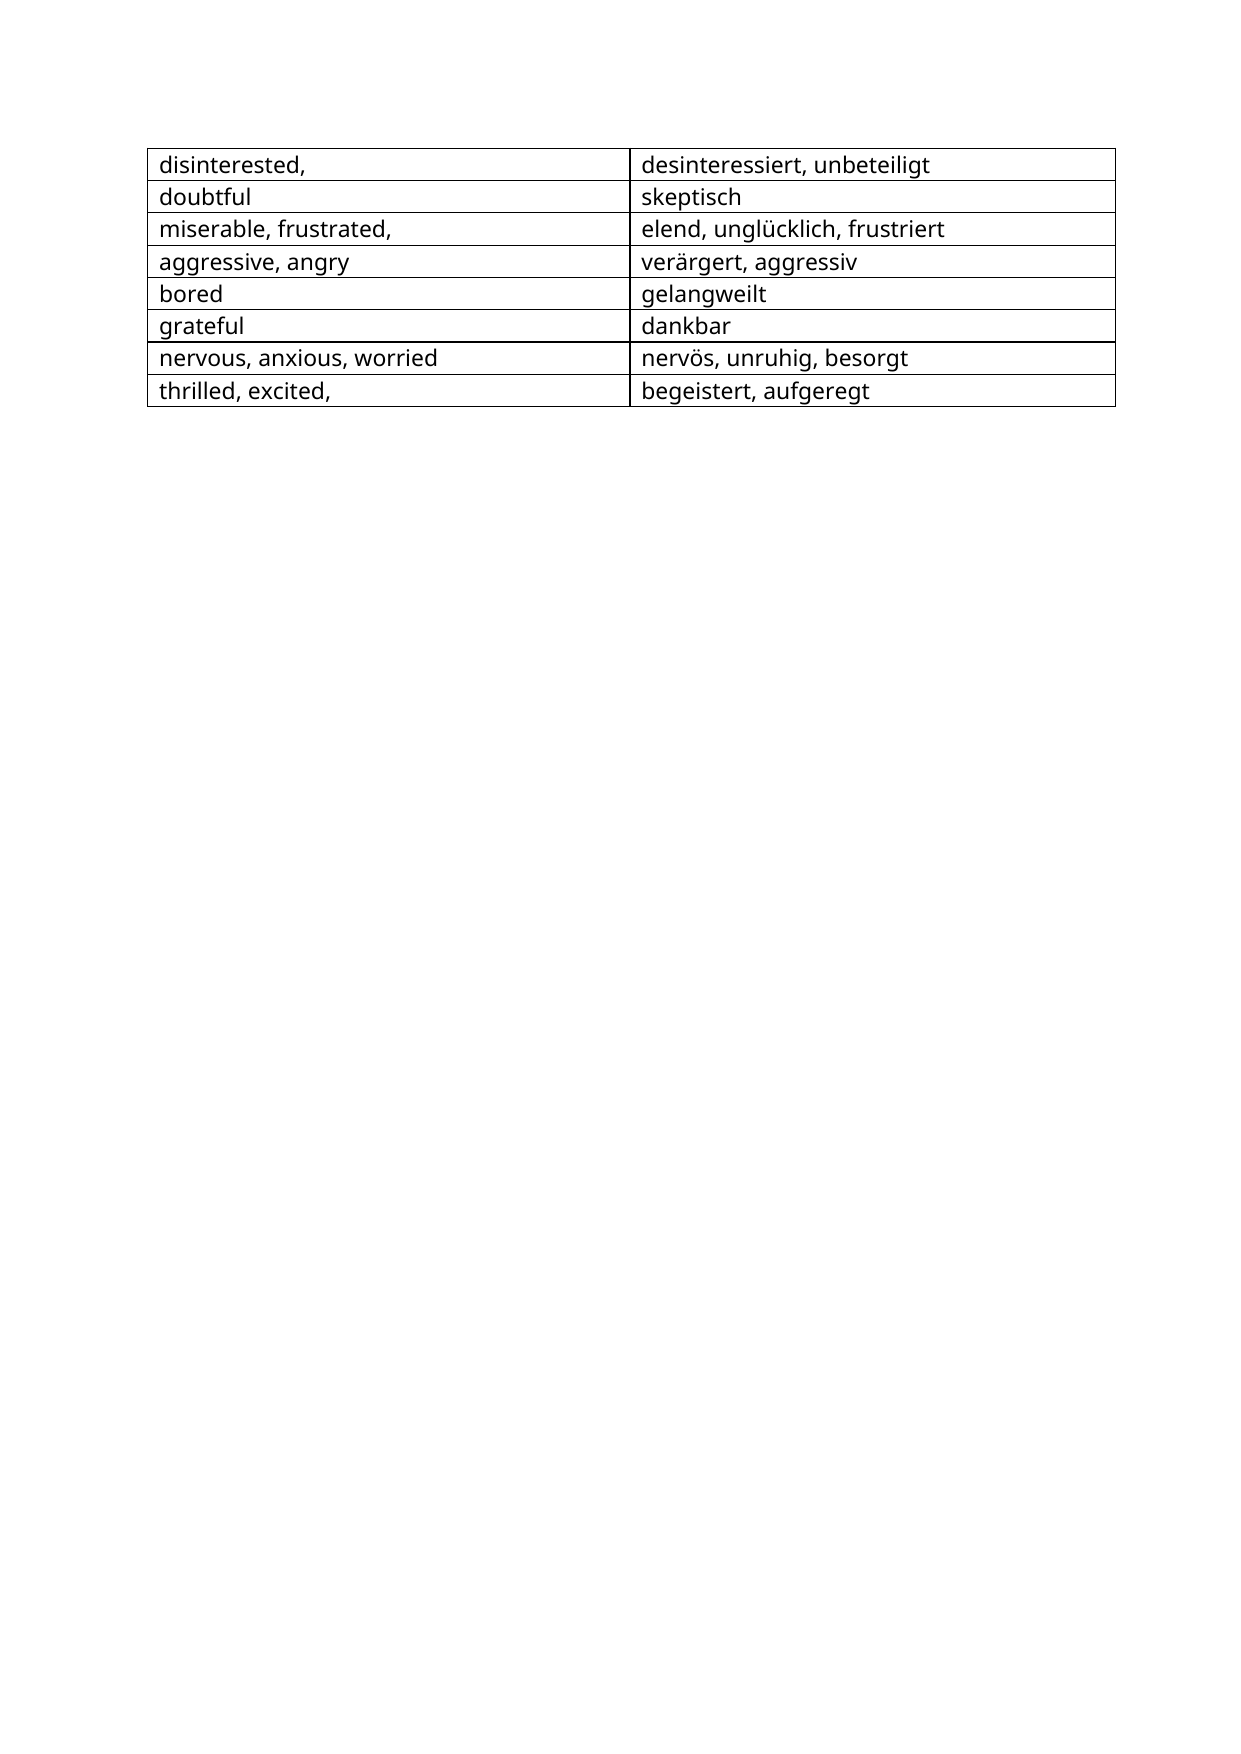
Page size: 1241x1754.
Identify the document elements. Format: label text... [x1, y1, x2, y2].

table_cell nervös, unruhig, besorgt [631, 343, 1115, 374]
table_cell thrilled, excited, [148, 375, 629, 406]
table_cell disinterested, [148, 149, 629, 180]
table_cell verärgert, aggressiv [631, 246, 1115, 277]
table_cell miserable, frustrated, [148, 213, 629, 244]
table_cell begeistert, aufgeregt [631, 375, 1115, 406]
table_cell gelangweilt [631, 278, 1115, 309]
table_cell nervous, anxious, worried [148, 343, 629, 374]
table_cell elend, unglücklich, frustriert [631, 213, 1115, 244]
table_cell doubtful [148, 181, 629, 212]
table_cell desinteressiert, unbeteiligt [631, 149, 1115, 180]
table_cell skeptisch [631, 181, 1115, 212]
table_cell aggressive, angry [148, 246, 629, 277]
table_cell grateful [148, 310, 629, 341]
table_cell dankbar [631, 310, 1115, 341]
table_cell bored [148, 278, 629, 309]
